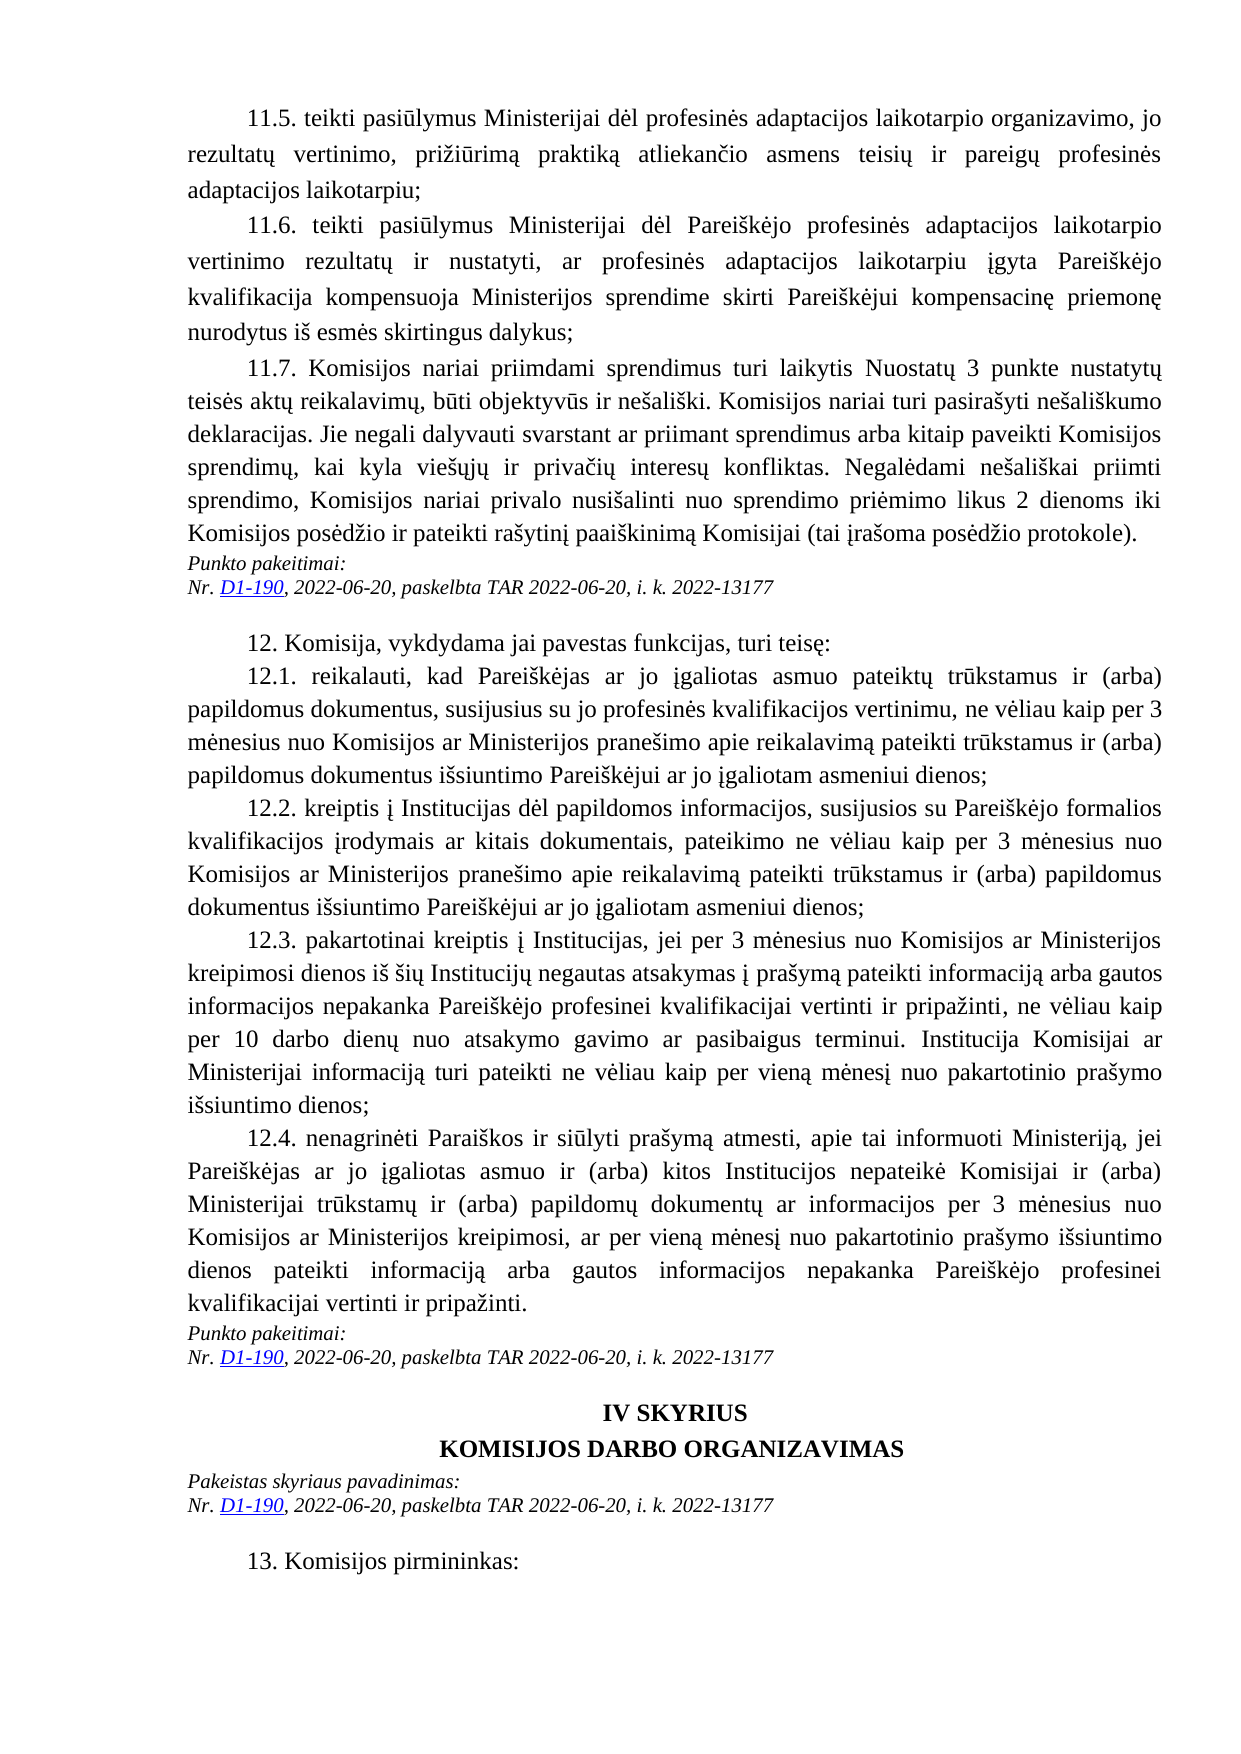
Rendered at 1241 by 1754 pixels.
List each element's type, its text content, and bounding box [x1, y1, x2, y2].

text IV SKYRIUS [187, 1398, 1162, 1427]
text 11.6. teikti pasiūlymus Ministerijai dėl Pareiškėjo profesinės adaptacijos laikotarpio vertinimo rezultatų ir nustatyti, ar profesinės adaptacijos laikotarpiu įgyta Pareiškėjo kvalifikacija kompensuoja Ministerijos sprendime skirti Pareiškėjui kompensacinę priemonę nurodytus iš esmės skirtingus dalykus; [187, 210, 1162, 346]
text 11.7. Komisijos nariai priimdami sprendimus turi laikytis Nuostatų 3 punkte nustatytų teisės aktų reikalavimų, būti objektyvūs ir nešališki. Komisijos nariai turi pasirašyti nešališkumo deklaracijas. Jie negali dalyvauti svarstant ar priimant sprendimus arba kitaip paveikti Komisijos sprendimų, kai kyla viešųjų ir privačių interesų konfliktas. Negalėdami nešališkai priimti sprendimo, Komisijos nariai privalo nusišalinti nuo sprendimo priėmimo likus 2 dienoms iki Komisijos posėdžio ir pateikti rašytinį paaiškinimą Komisijai (tai įrašoma posėdžio protokole). [187, 353, 1162, 547]
text 11.5. teikti pasiūlymus Ministerijai dėl profesinės adaptacijos laikotarpio organizavimo, jo rezultatų vertinimo, prižiūrimą praktiką atliekančio asmens teisių ir pareigų profesinės adaptacijos laikotarpiu; [187, 103, 1162, 203]
text 12.3. pakartotinai kreiptis į Institucijas, jei per 3 mėnesius nuo Komisijos ar Ministerijos kreipimosi dienos iš šių Institucijų negautas atsakymas į prašymą pateikti informaciją arba gautos informacijos nepakanka Pareiškėjo profesinei kvalifikacijai vertinti ir pripažinti, ne vėliau kaip per 10 darbo dienų nuo atsakymo gavimo ar pasibaigus terminui. Institucija Komisijai ar Ministerijai informaciją turi pateikti ne vėliau kaip per vieną mėnesį nuo pakartotinio prašymo išsiuntimo dienos; [187, 925, 1162, 1119]
text KOMISIJOS DARBO ORGANIZAVIMAS [187, 1434, 1162, 1462]
text 12.2. kreiptis į Institucijas dėl papildomos informacijos, susijusios su Pareiškėjo formalios kvalifikacijos įrodymais ar kitais dokumentais, pateikimo ne vėliau kaip per 3 mėnesius nuo Komisijos ar Ministerijos pranešimo apie reikalavimą pateikti trūkstamus ir (arba) papildomus dokumentus išsiuntimo Pareiškėjui ar jo įgaliotam asmeniui dienos; [187, 793, 1162, 921]
text 12. Komisija, vykdydama jai pavestas funkcijas, turi teisę: [187, 628, 1162, 657]
text Nr. D1-190, 2022-06-20, paskelbta TAR 2022-06-20, i. k. 2022-13177 [187, 575, 1162, 599]
text Punkto pakeitimai: [187, 1321, 1162, 1345]
text 12.1. reikalauti, kad Pareiškėjas ar jo įgaliotas asmuo pateiktų trūkstamus ir (arba) papildomus dokumentus, susijusius su jo profesinės kvalifikacijos vertinimu, ne vėliau kaip per 3 mėnesius nuo Komisijos ar Ministerijos pranešimo apie reikalavimą pateikti trūkstamus ir (arba) papildomus dokumentus išsiuntimo Pareiškėjui ar jo įgaliotam asmeniui dienos; [187, 661, 1162, 789]
text Punkto pakeitimai: [187, 551, 1162, 575]
text Nr. D1-190, 2022-06-20, paskelbta TAR 2022-06-20, i. k. 2022-13177 [187, 1345, 1162, 1369]
text Nr. D1-190, 2022-06-20, paskelbta TAR 2022-06-20, i. k. 2022-13177 [187, 1493, 1162, 1517]
text 13. Komisijos pirmininkas: [187, 1546, 1162, 1575]
text Pakeistas skyriaus pavadinimas: [187, 1469, 1162, 1493]
text 12.4. nenagrinėti Paraiškos ir siūlyti prašymą atmesti, apie tai informuoti Ministeriją, jei Pareiškėjas ar jo įgaliotas asmuo ir (arba) kitos Institucijos nepateikė Komisijai ir (arba) Ministerijai trūkstamų ir (arba) papildomų dokumentų ar informacijos per 3 mėnesius nuo Komisijos ar Ministerijos kreipimosi, ar per vieną mėnesį nuo pakartotinio prašymo išsiuntimo dienos pateikti informaciją arba gautos informacijos nepakanka Pareiškėjo profesinei kvalifikacijai vertinti ir pripažinti. [187, 1123, 1162, 1317]
